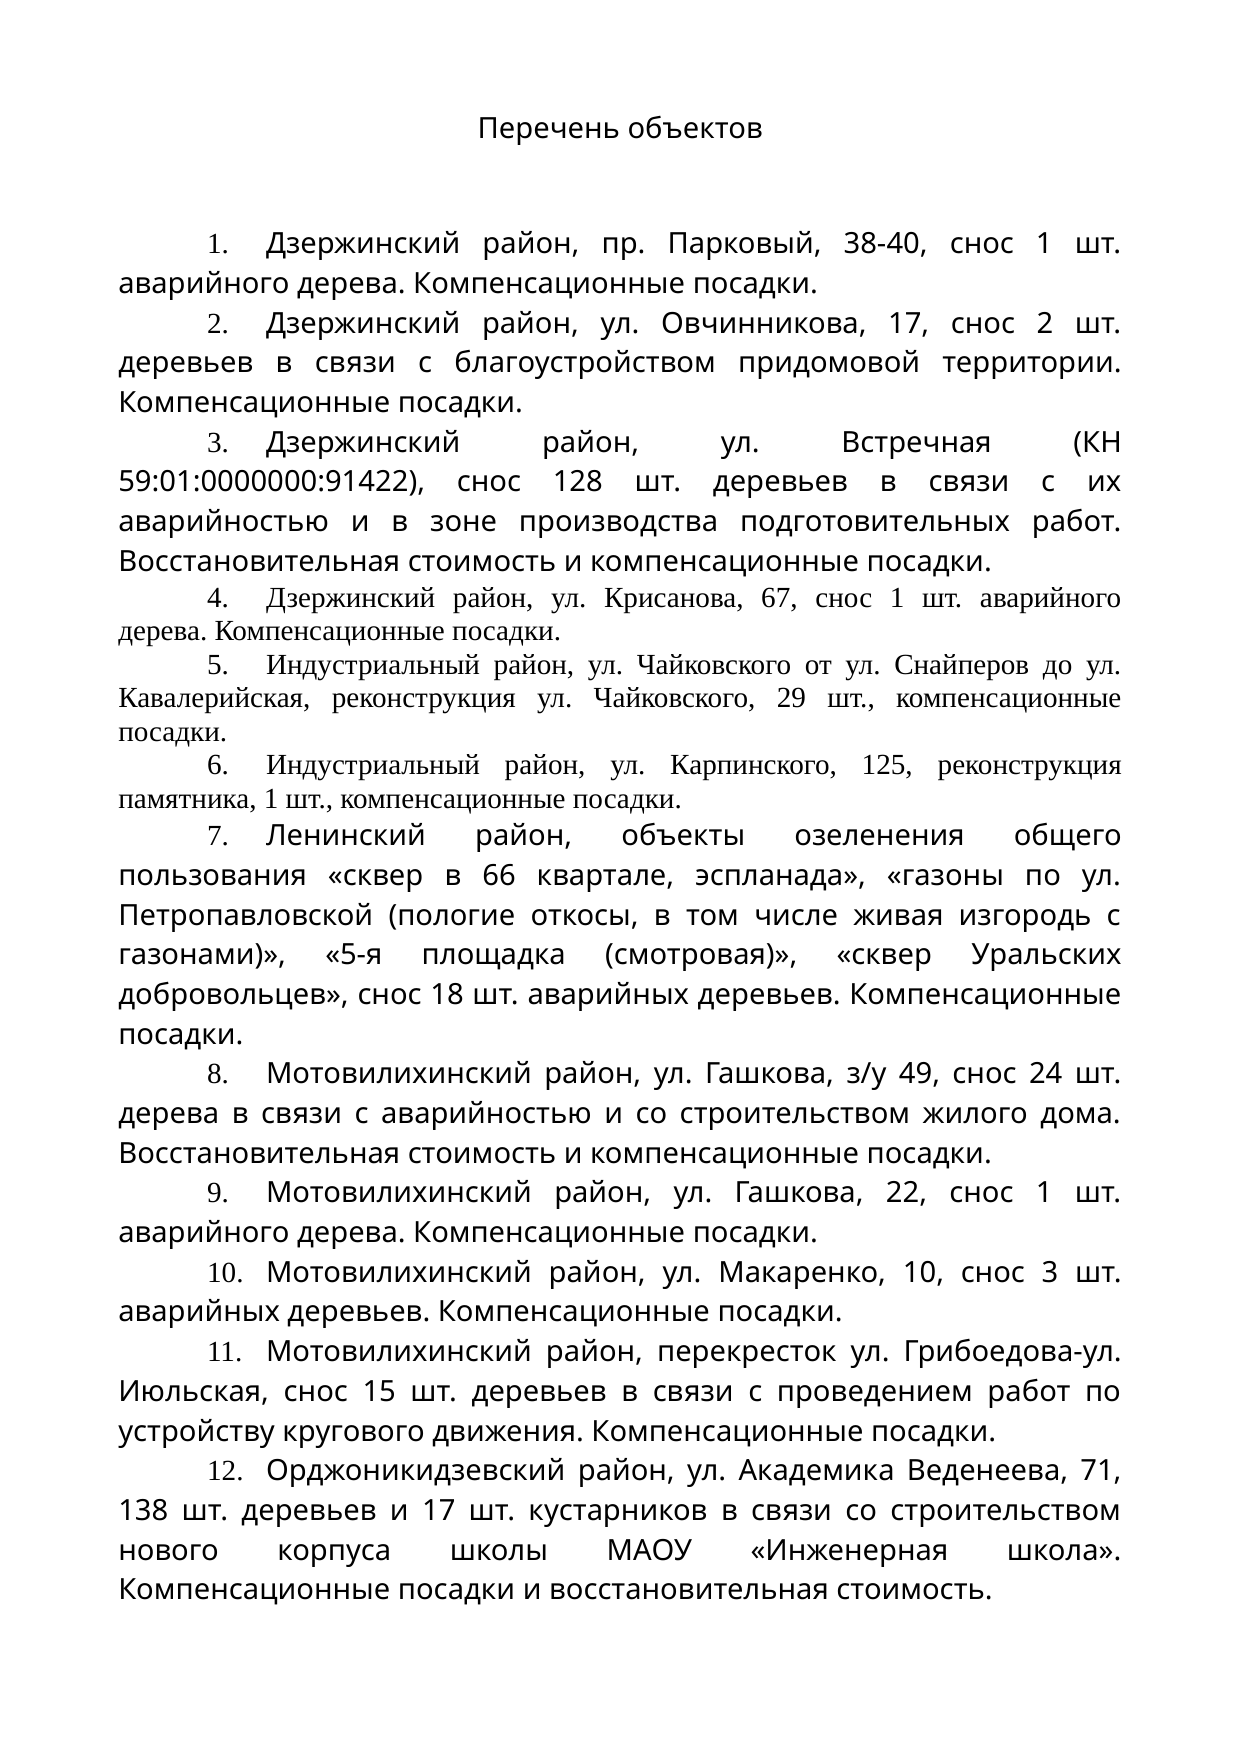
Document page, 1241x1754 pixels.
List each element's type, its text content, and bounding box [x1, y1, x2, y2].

list Дзержинский район, ул. Овчинникова, 17, снос 2 шт. деревьев в связи с благоустройством придомовой территории. Компенсационные посадки. [118, 302, 1122, 421]
list Дзержинский район, ул. Крисанова, 67, снос 1 шт. аварийного дерева. Компенсационные посадки. [118, 580, 1122, 647]
list Мотовилихинский район, перекресток ул. Грибоедова-ул. Июльская, снос 15 шт. деревьев в связи с проведением работ по устройству кругового движения. Компенсационные посадки. [118, 1330, 1122, 1449]
text Перечень объектов [118, 118, 1122, 143]
list Индустриальный район, ул. Чайковского от ул. Снайперов до ул. Кавалерийская, реконструкция ул. Чайковского, 29 шт., компенсационные посадки. [118, 647, 1122, 747]
list Дзержинский район, ул. Встречная (КН 59:01:0000000:91422), снос 128 шт. деревьев в связи с их аварийностью и в зоне производства подготовительных работ. Восстановительная стоимость и компенсационные посадки. [118, 421, 1122, 580]
list Мотовилихинский район, ул. Гашкова, з/у 49, снос 24 шт. дерева в связи с аварийностью и со строительством жилого дома. Восстановительная стоимость и компенсационные посадки. [118, 1053, 1122, 1172]
list Ленинский район, объекты озеленения общего пользования «сквер в 66 квартале, эспланада», «газоны по ул. Петропавловской (пологие откосы, в том числе живая изгородь с газонами)», «5-я площадка (смотровая)», «сквер Уральских добровольцев», снос 18 шт. аварийных деревьев. Компенсационные посадки. [118, 814, 1122, 1053]
list Мотовилихинский район, ул. Гашкова, 22, снос 1 шт. аварийного дерева. Компенсационные посадки. [118, 1172, 1122, 1251]
list Индустриальный район, ул. Карпинского, 125, реконструкция памятника, 1 шт., компенсационные посадки. [118, 747, 1122, 814]
list Орджоникидзевский район, ул. Академика Веденеева, 71, 138 шт. деревьев и 17 шт. кустарников в связи со строительством нового корпуса школы МАОУ «Инженерная школа». Компенсационные посадки и восстановительная стоимость. [118, 1449, 1122, 1608]
list Мотовилихинский район, ул. Макаренко, 10, снос 3 шт. аварийных деревьев. Компенсационные посадки. [118, 1251, 1122, 1330]
list Дзержинский район, пр. Парковый, 38-40, снос 1 шт. аварийного дерева. Компенсационные посадки. [118, 222, 1122, 302]
